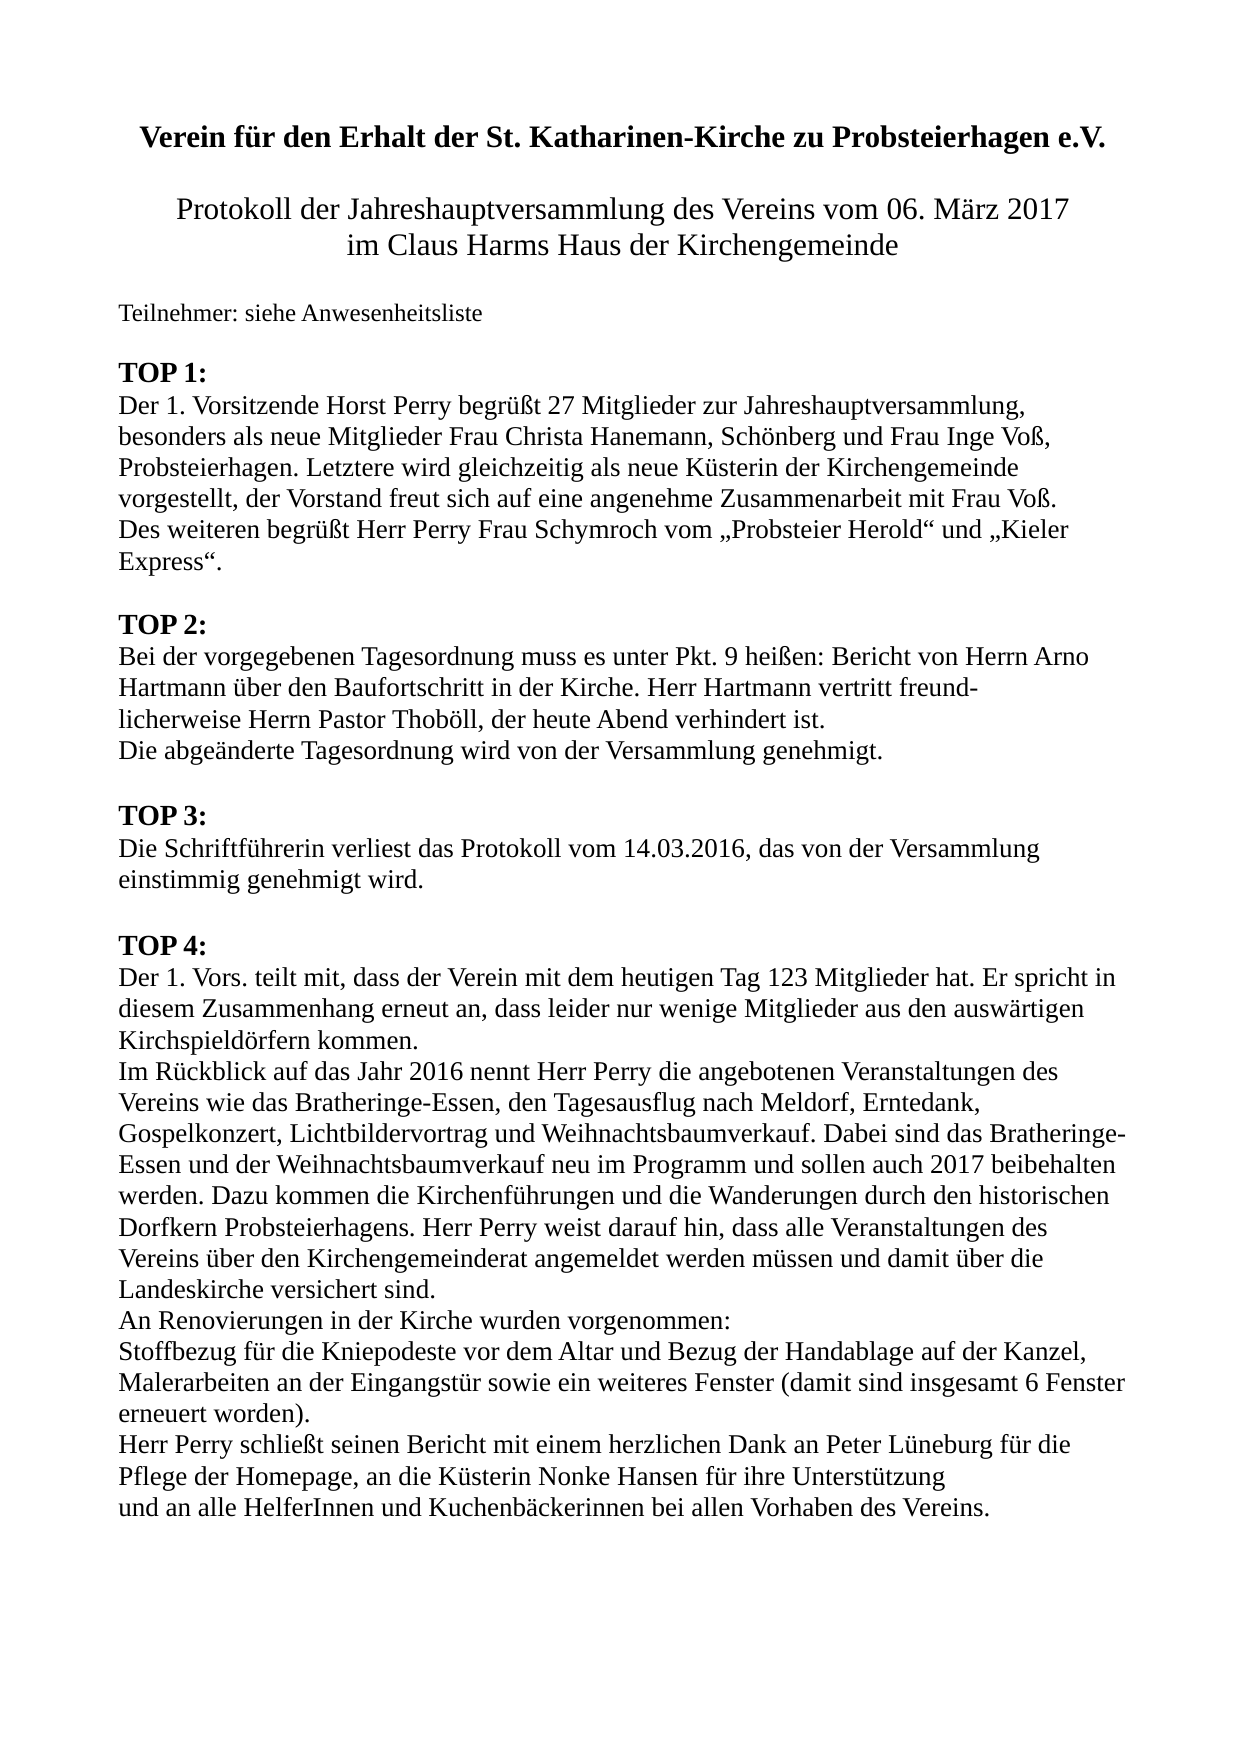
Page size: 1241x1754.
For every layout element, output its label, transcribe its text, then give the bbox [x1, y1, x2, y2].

text Verein für den Erhalt der St. Katharinen-Kirche zu Probsteierhagen e.V. [118, 118, 1127, 154]
text Teilnehmer: siehe Anwesenheitsliste [118, 298, 1127, 327]
text Die abgeänderte Tagesordnung wird von der Versammlung genehmigt. [118, 734, 1127, 765]
text TOP 3: [118, 798, 1127, 832]
text TOP 2: [118, 607, 1127, 640]
text Stoffbezug für die Kniepodeste vor dem Altar und Bezug der Handablage auf der Kanzel, Malerarbeiten an der Eingangstür sowie ein weiteres Fenster (damit sind insgesamt 6 Fenster erneuert worden). [118, 1335, 1127, 1429]
text Im Rückblick auf das Jahr 2016 nennt Herr Perry die angebotenen Veranstaltungen des Vereins wie das Bratheringe-Essen, den Tagesausflug nach Meldorf, Erntedank, Gospelkonzert, Lichtbildervortrag und Weihnachtsbaumverkauf. Dabei sind das Bratheringe-Essen und der Weihnachtsbaumverkauf neu im Programm und sollen auch 2017 beibehalten werden. Dazu kommen die Kirchenführungen und die Wanderungen durch den historischen Dorfkern Probsteierhagens. Herr Perry weist darauf hin, dass alle Veranstaltungen des Vereins über den Kirchengemeinderat angemeldet werden müssen und damit über die Landeskirche versichert sind. [118, 1055, 1127, 1304]
text TOP 4: [118, 928, 1127, 961]
text Herr Perry schließt seinen Bericht mit einem herzlichen Dank an Peter Lüneburg für die Pflege der Homepage, an die Küsterin Nonke Hansen für ihre Unterstützung [118, 1429, 1127, 1491]
text und an alle HelferInnen und Kuchenbäckerinnen bei allen Vorhaben des Vereins. [118, 1491, 1127, 1522]
text An Renovierungen in der Kirche wurden vorgenommen: [118, 1304, 1127, 1335]
text Bei der vorgegebenen Tagesordnung muss es unter Pkt. 9 heißen: Bericht von Herrn Arno Hartmann über den Baufortschritt in der Kirche. Herr Hartmann vertritt freund- [118, 640, 1127, 703]
text TOP 1: [118, 355, 1127, 389]
text Der 1. Vors. teilt mit, dass der Verein mit dem heutigen Tag 123 Mitglieder hat. Er spricht in diesem Zusammenhang erneut an, dass leider nur wenige Mitglieder aus den auswärtigen Kirchspieldörfern kommen. [118, 961, 1127, 1055]
text licherweise Herrn Pastor Thoböll, der heute Abend verhindert ist. [118, 703, 1127, 734]
text Die Schriftführerin verliest das Protokoll vom 14.03.2016, das von der Versammlung einstimmig genehmigt wird. [118, 832, 1127, 894]
text Protokoll der Jahreshauptversammlung des Vereins vom 06. März 2017 [118, 190, 1127, 226]
text Des weiteren begrüßt Herr Perry Frau Schymroch vom „Probsteier Herold“ und „Kieler Express“. [118, 513, 1127, 576]
text Der 1. Vorsitzende Horst Perry begrüßt 27 Mitglieder zur Jahreshauptversammlung, besonders als neue Mitglieder Frau Christa Hanemann, Schönberg und Frau Inge Voß, Probsteierhagen. Letztere wird gleichzeitig als neue Küsterin der Kirchengemeinde vorgestellt, der Vorstand freut sich auf eine angenehme Zusammenarbeit mit Frau Voß. [118, 389, 1127, 513]
text im Claus Harms Haus der Kirchengemeinde [118, 226, 1127, 262]
